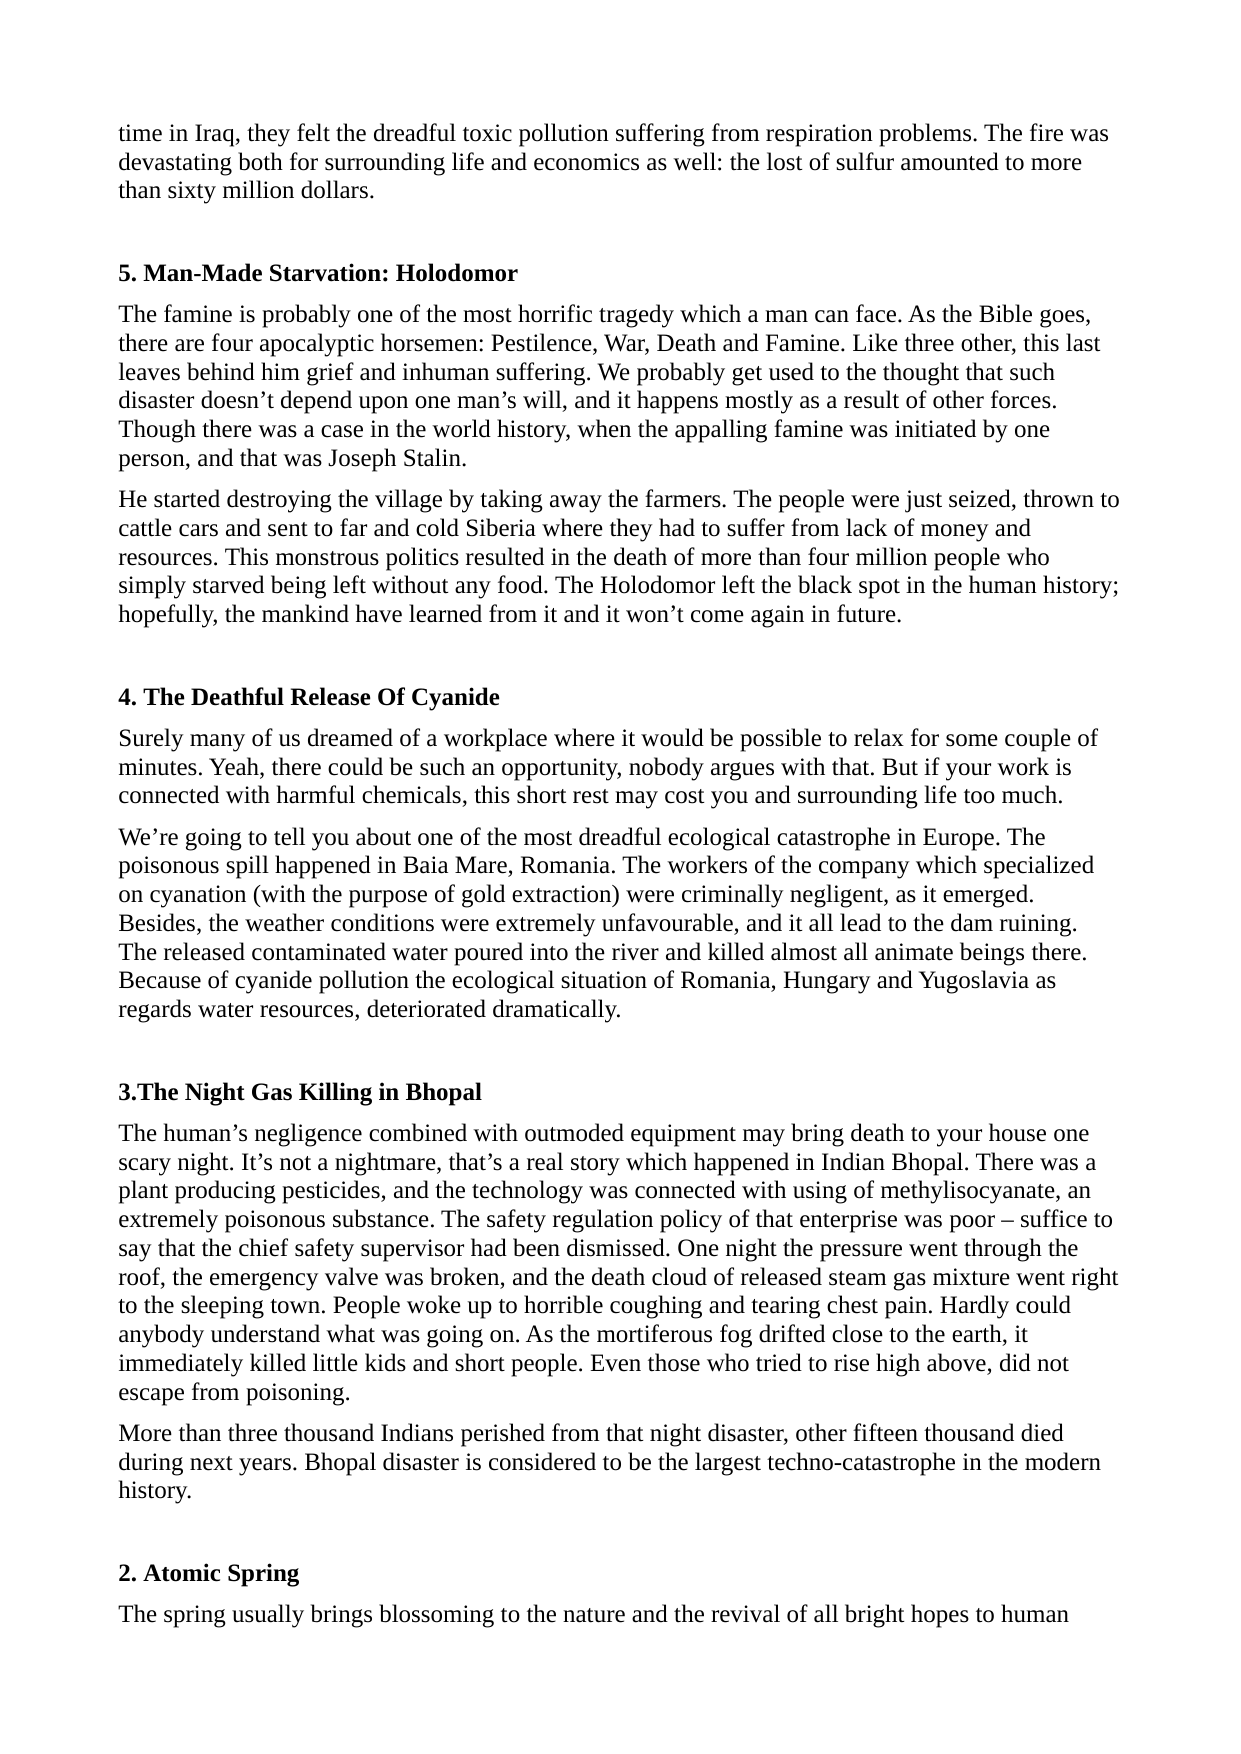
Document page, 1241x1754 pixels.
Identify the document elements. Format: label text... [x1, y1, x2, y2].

text We’re going to tell you about one of the most dreadful ecological catastrophe in Europe. The poisonous spill happened in Baia Mare, Romania. The workers of the company which specialized on cyanation (with the purpose of gold extraction) were criminally negligent, as it emerged. Besides, the weather conditions were extremely unfavourable, and it all lead to the dam ruining. The released contaminated water poured into the river and killed almost all animate beings there. Because of cyanide pollution the ecological situation of Romania, Hungary and Yugoslavia as regards water resources, deteriorated dramatically. [118, 822, 1122, 1023]
text 3.The Night Gas Killing in Bhopal [118, 1077, 1122, 1106]
text More than three thousand Indians perished from that night disaster, other fifteen thousand died during next years. Bhopal disaster is considered to be the largest techno-catastrophe in the modern history. [118, 1418, 1122, 1504]
text The famine is probably one of the most horrific tragedy which a man can face. As the Bible goes, there are four apocalyptic horsemen: Pestilence, War, Death and Famine. Like three other, this last leaves behind him grief and inhuman suffering. We probably get used to the thought that such disaster doesn’t depend upon one man’s will, and it happens mostly as a result of other forces. Though there was a case in the world history, when the appalling famine was initiated by one person, and that was Joseph Stalin. [118, 299, 1122, 472]
text time in Iraq, they felt the dreadful toxic pollution suffering from respiration problems. The fire was devastating both for surrounding life and economics as well: the lost of sulfur amounted to more than sixty million dollars. [118, 118, 1122, 204]
text 5. Man-Made Starvation: Holodomor [118, 258, 1122, 287]
text 2. Atomic Spring [118, 1558, 1122, 1587]
text The human’s negligence combined with outmoded equipment may bring death to your house one scary night. It’s not a nightmare, that’s a real story which happened in Indian Bhopal. There was a plant producing pesticides, and the technology was connected with using of methylisocyanate, an extremely poisonous substance. The safety regulation policy of that enterprise was poor – suffice to say that the chief safety supervisor had been dismissed. One night the pressure went through the roof, the emergency valve was broken, and the death cloud of released steam gas mixture went right to the sleeping town. People woke up to horrible coughing and tearing chest pain. Hardly could anybody understand what was going on. As the mortiferous fog drifted close to the earth, it immediately killed little kids and short people. Even those who tried to rise high above, did not escape from poisoning. [118, 1118, 1122, 1406]
text Surely many of us dreamed of a workplace where it would be possible to relax for some couple of minutes. Yeah, there could be such an opportunity, nobody argues with that. But if your work is connected with harmful chemicals, this short rest may cost you and surrounding life too much. [118, 723, 1122, 809]
text The spring usually brings blossoming to the nature and the revival of all bright hopes to human [118, 1599, 1122, 1628]
text He started destroying the village by taking away the farmers. The people were just seized, thrown to cattle cars and sent to far and cold Siberia where they had to suffer from lack of money and resources. This monstrous politics resulted in the death of more than four million people who simply starved being left without any food. The Holodomor left the black spot in the human history; hopefully, the mankind have learned from it and it won’t come again in future. [118, 484, 1122, 628]
text 4. The Deathful Release Of Cyanide [118, 682, 1122, 711]
